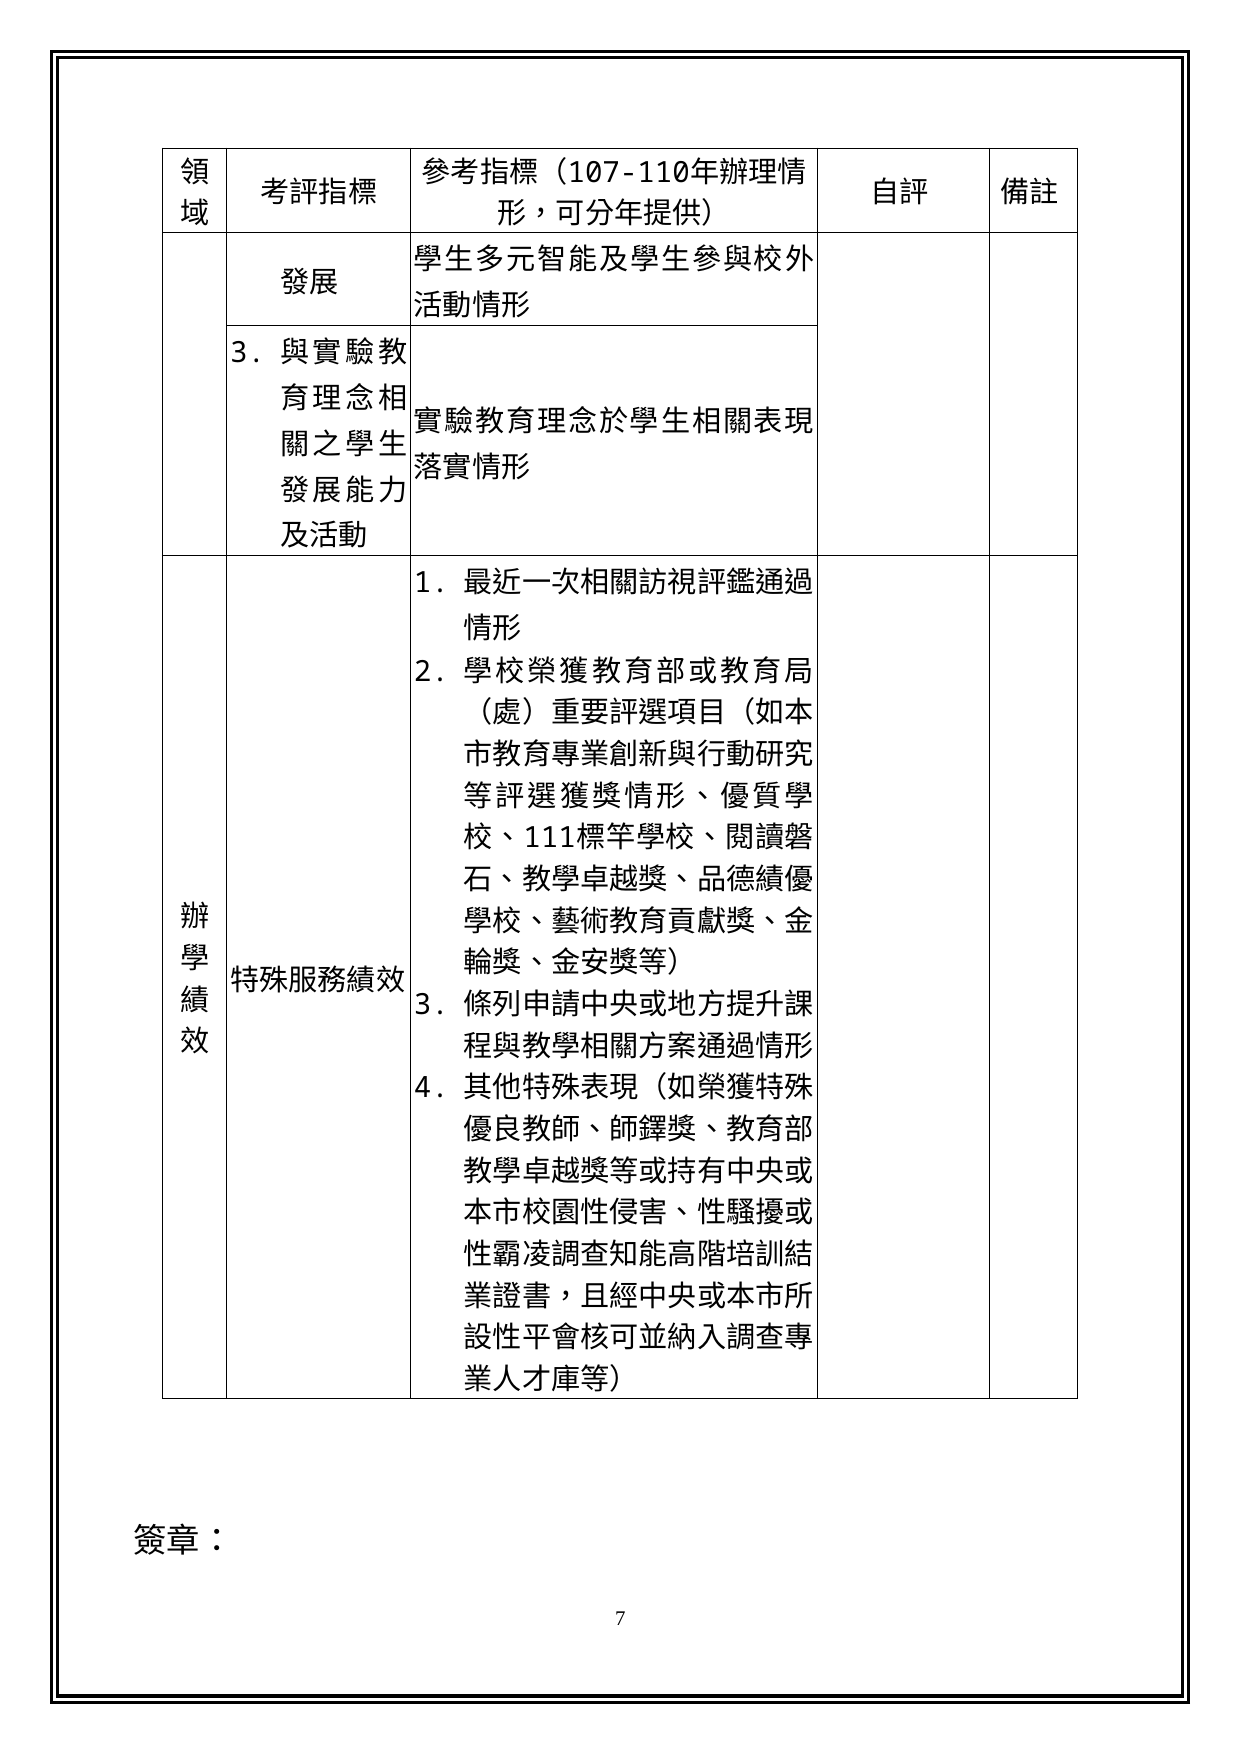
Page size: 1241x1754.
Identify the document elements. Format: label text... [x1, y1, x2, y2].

text 簽章： [133, 1514, 1078, 1562]
table_header 考評指標 [227, 149, 410, 232]
table_header 自評 [818, 149, 989, 232]
table_cell [990, 556, 1077, 1398]
table_cell 實驗教育理念於學生相關表現落實情形 [411, 326, 817, 555]
table_cell 特殊服務績效 [227, 556, 410, 1398]
table_cell [163, 233, 226, 555]
table_header 備註 [990, 149, 1077, 232]
table_cell 學生多元發展 [227, 233, 410, 325]
table_cell 辦學績效 [163, 556, 226, 1398]
table_cell 學生多元智能及學生參與校外活動情形 [411, 233, 817, 325]
table_cell 最近一次相關訪視評鑑通過情形 學校榮獲教育部或教育局（處）重要評選項目（如本市教育專業創新與行動研究等評選獲獎情形、優質學校、111標竿學校、閱讀磐石、教學卓越獎、品德績優學校、藝術教育貢獻獎、金輪獎、金安獎等） 條列申請中央或地方提升課程與教學相關方案通過情形 其他特殊表現（如榮獲特殊優良教師、師鐸獎、教育部教學卓越獎等或持有中央或本市校園性侵害、性騷擾或性霸凌調查知能高階培訓結業證書，且經中央或本市所設性平會核可並納入調查專業人才庫等） [411, 556, 817, 1398]
table_cell [818, 233, 989, 555]
table_header 參考指標（107-110年辦理情形，可分年提供） [411, 149, 817, 232]
table_header 領域 [163, 149, 226, 232]
table_cell 與實驗教育理念相關之學生發展能力及活動 [227, 326, 410, 555]
table_cell [818, 556, 989, 1398]
table_cell [990, 233, 1077, 555]
